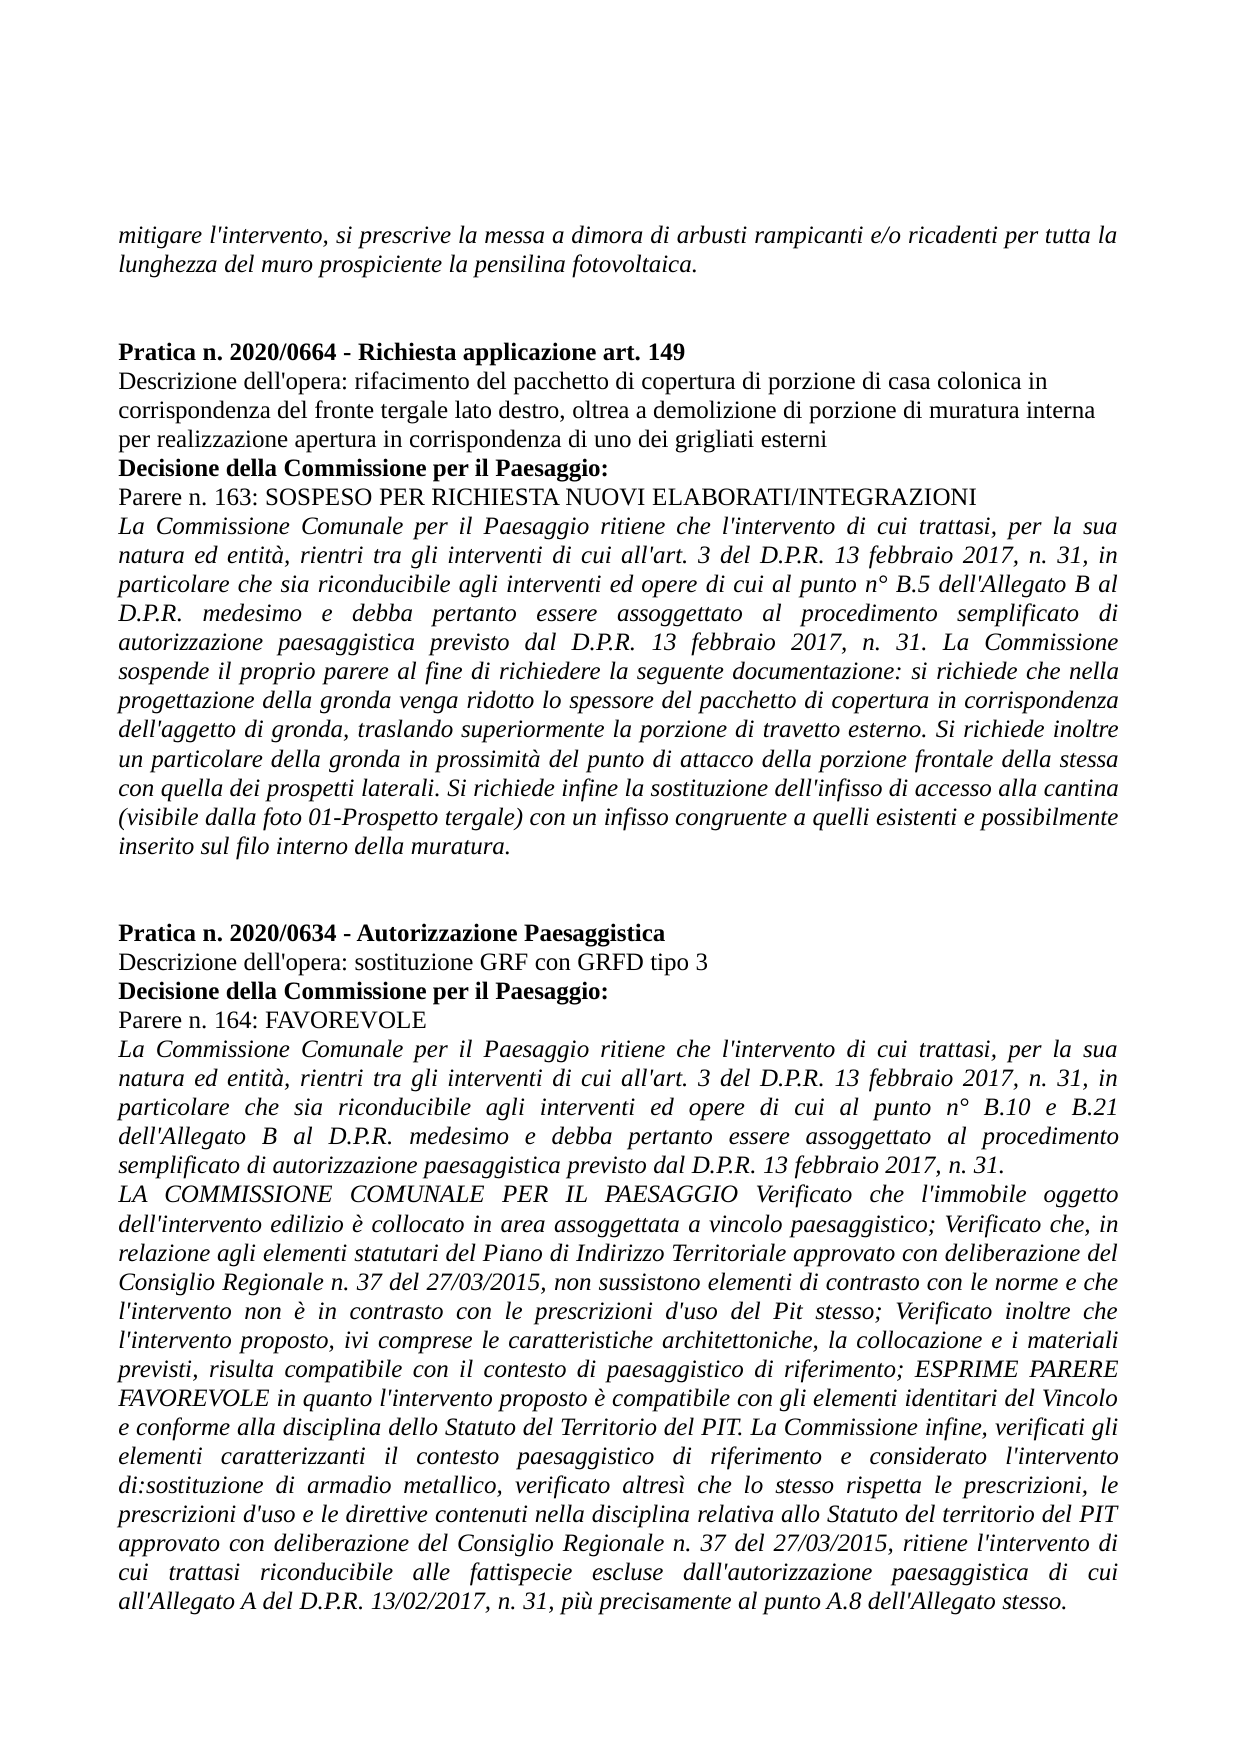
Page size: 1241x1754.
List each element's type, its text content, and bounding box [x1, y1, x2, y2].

text Parere n. 164: FAVOREVOLE [118, 1005, 1122, 1034]
text Pratica n. 2020/0634 - Autorizzazione Paesaggistica [118, 918, 1122, 947]
text Parere n. 163: SOSPESO PER RICHIESTA NUOVI ELABORATI/INTEGRAZIONI [118, 482, 1122, 511]
text mitigare l'intervento, si prescrive la messa a dimora di arbusti rampicanti e/o ricadenti per tutta la lunghezza del muro prospiciente la pensilina fotovoltaica. [118, 220, 1122, 278]
text La Commissione Comunale per il Paesaggio ritiene che l'intervento di cui trattasi, per la sua natura ed entità, rientri tra gli interventi di cui all'art. 3 del D.P.R. 13 febbraio 2017, n. 31, in particolare che sia riconducibile agli interventi ed opere di cui al punto n° B.5 dell'Allegato B al D.P.R. medesimo e debba pertanto essere assoggettato al procedimento semplificato di autorizzazione paesaggistica previsto dal D.P.R. 13 febbraio 2017, n. 31. La Commissione sospende il proprio parere al fine di richiedere la seguente documentazione: si richiede che nella progettazione della gronda venga ridotto lo spessore del pacchetto di copertura in corrispondenza dell'aggetto di gronda, traslando superiormente la porzione di travetto esterno. Si richiede inoltre un particolare della gronda in prossimità del punto di attacco della porzione frontale della stessa con quella dei prospetti laterali. Si richiede infine la sostituzione dell'infisso di accesso alla cantina (visibile dalla foto 01-Prospetto tergale) con un infisso congruente a quelli esistenti e possibilmente inserito sul filo interno della muratura. [118, 511, 1122, 860]
text Decisione della Commissione per il Paesaggio: [118, 453, 1122, 482]
text Descrizione dell'opera: sostituzione GRF con GRFD tipo 3 [118, 947, 1122, 976]
text Descrizione dell'opera: rifacimento del pacchetto di copertura di porzione di casa colonica in corrispondenza del fronte tergale lato destro, oltrea a demolizione di porzione di muratura interna per realizzazione apertura in corrispondenza di uno dei grigliati esterni [118, 366, 1122, 453]
text Pratica n. 2020/0664 - Richiesta applicazione art. 149 [118, 337, 1122, 366]
text Decisione della Commissione per il Paesaggio: [118, 976, 1122, 1005]
text LA COMMISSIONE COMUNALE PER IL PAESAGGIO Verificato che l'immobile oggetto dell'intervento edilizio è collocato in area assoggettata a vincolo paesaggistico; Verificato che, in relazione agli elementi statutari del Piano di Indirizzo Territoriale approvato con deliberazione del Consiglio Regionale n. 37 del 27/03/2015, non sussistono elementi di contrasto con le norme e che l'intervento non è in contrasto con le prescrizioni d'uso del Pit stesso; Verificato inoltre che l'intervento proposto, ivi comprese le caratteristiche architettoniche, la collocazione e i materiali previsti, risulta compatibile con il contesto di paesaggistico di riferimento; ESPRIME PARERE FAVOREVOLE in quanto l'intervento proposto è compatibile con gli elementi identitari del Vincolo e conforme alla disciplina dello Statuto del Territorio del PIT. La Commissione infine, verificati gli elementi caratterizzanti il contesto paesaggistico di riferimento e considerato l'intervento di:sostituzione di armadio metallico, verificato altresì che lo stesso rispetta le prescrizioni, le prescrizioni d'uso e le direttive contenuti nella disciplina relativa allo Statuto del territorio del PIT approvato con deliberazione del Consiglio Regionale n. 37 del 27/03/2015, ritiene l'intervento di cui trattasi riconducibile alle fattispecie escluse dall'autorizzazione paesaggistica di cui all'Allegato A del D.P.R. 13/02/2017, n. 31, più precisamente al punto A.8 dell'Allegato stesso. [118, 1179, 1122, 1615]
text La Commissione Comunale per il Paesaggio ritiene che l'intervento di cui trattasi, per la sua natura ed entità, rientri tra gli interventi di cui all'art. 3 del D.P.R. 13 febbraio 2017, n. 31, in particolare che sia riconducibile agli interventi ed opere di cui al punto n° B.10 e B.21 dell'Allegato B al D.P.R. medesimo e debba pertanto essere assoggettato al procedimento semplificato di autorizzazione paesaggistica previsto dal D.P.R. 13 febbraio 2017, n. 31. [118, 1034, 1122, 1179]
